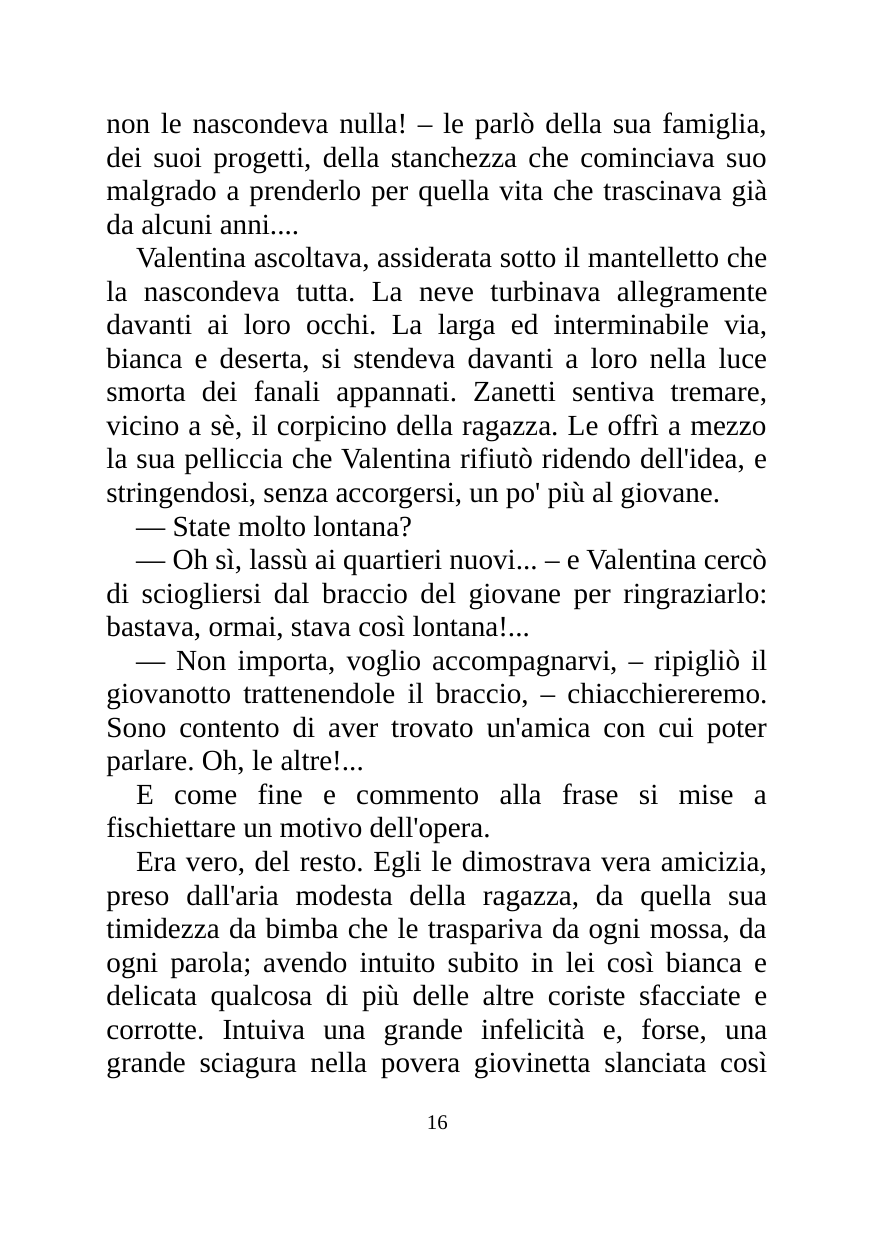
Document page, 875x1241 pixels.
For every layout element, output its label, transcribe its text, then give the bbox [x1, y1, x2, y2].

text non le nascondeva nulla! – le parlò della sua famiglia, dei suoi progetti, della stanchezza che cominciava suo malgrado a prenderlo per quella vita che trascinava già da alcuni anni.... [106, 106, 768, 240]
text Era vero, del resto. Egli le dimostrava vera amicizia, preso dall'aria modesta della ragazza, da quella sua timidezza da bimba che le traspariva da ogni mossa, da ogni parola; avendo intuito subito in lei così bianca e delicata qualcosa di più delle altre coriste sfacciate e corrotte. Intuiva una grande infelicità e, forse, una grande sciagura nella povera giovinetta slanciata così [106, 844, 768, 1079]
text E come fine e commento alla frase si mise a fischiettare un motivo dell'opera. [106, 777, 768, 844]
text Valentina ascoltava, assiderata sotto il mantelletto che la nascondeva tutta. La neve turbinava allegramente davanti ai loro occhi. La larga ed interminabile via, bianca e deserta, si stendeva davanti a loro nella luce smorta dei fanali appannati. Zanetti sentiva tremare, vicino a sè, il corpicino della ragazza. Le offrì a mezzo la sua pelliccia che Valentina rifiutò ridendo dell'idea, e stringendosi, senza accorgersi, un po' più al giovane. [106, 240, 768, 509]
text — Non importa, voglio accompagnarvi, – ripigliò il giovanotto trattenendole il braccio, – chiacchiereremo. Sono contento di aver trovato un'amica con cui poter parlare. Oh, le altre!... [106, 643, 768, 777]
text — State molto lontana? [106, 509, 768, 542]
text — Oh sì, lassù ai quartieri nuovi... – e Valentina cercò di sciogliersi dal braccio del giovane per ringraziarlo: bastava, ormai, stava così lontana!... [106, 542, 768, 643]
